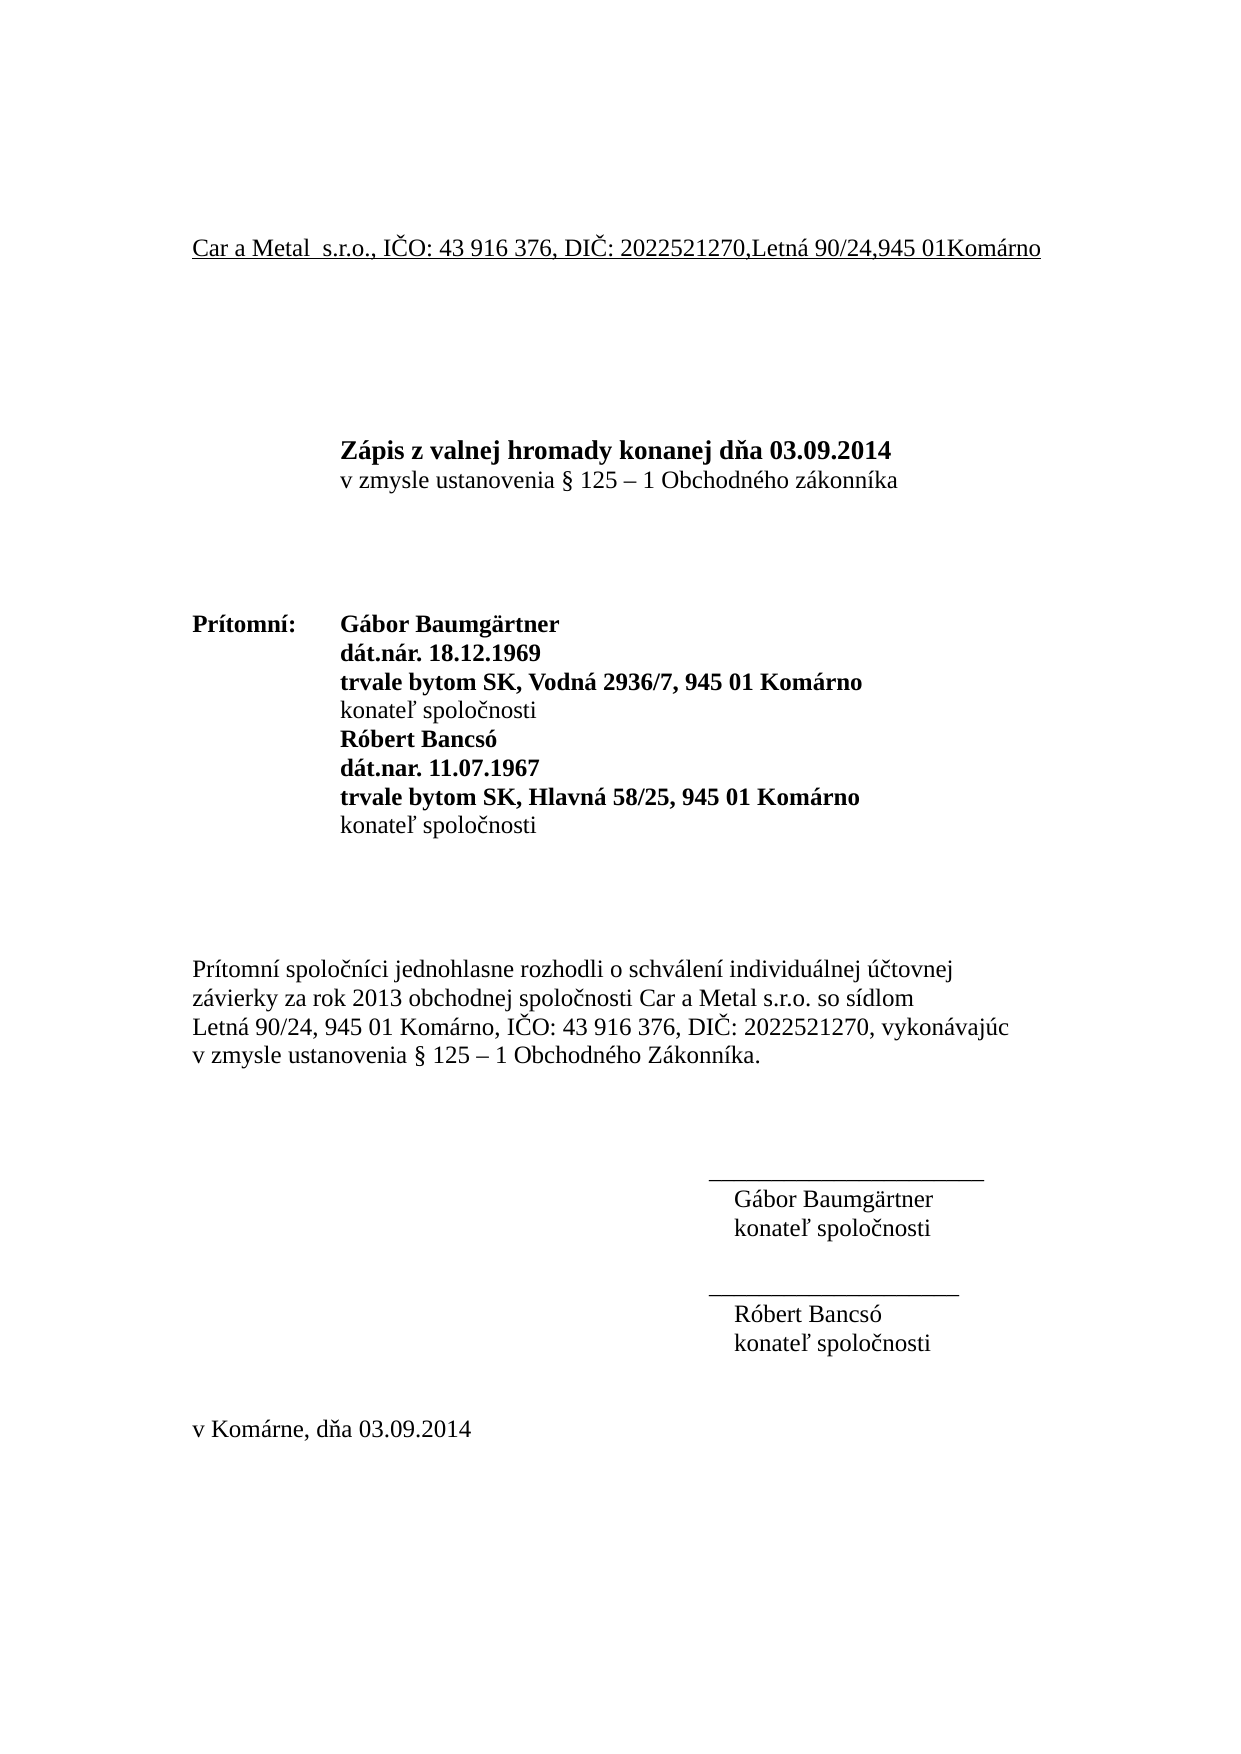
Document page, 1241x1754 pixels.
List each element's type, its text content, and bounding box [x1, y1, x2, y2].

text konateľ spoločnosti [118, 696, 1122, 724]
text závierky za rok 2013 obchodnej spoločnosti Car a Metal s.r.o. so sídlom [118, 983, 1122, 1012]
text konateľ spoločnosti [118, 811, 1122, 839]
text konateľ spoločnosti [118, 1213, 1122, 1242]
text konateľ spoločnosti [118, 1328, 1122, 1357]
text v Komárne, dňa 03.09.2014 [118, 1414, 1122, 1443]
text dát.nár. 18.12.1969 [118, 638, 1122, 667]
text ____________________ [118, 1271, 1122, 1299]
text Róbert Bancsó [118, 1299, 1122, 1328]
text Prítomní spoločníci jednohlasne rozhodli o schválení individuálnej účtovnej [118, 954, 1122, 983]
text Gábor Baumgärtner [118, 1184, 1122, 1213]
text ______________________ [118, 1156, 1122, 1184]
text Letná 90/24, 945 01 Komárno, IČO: 43 916 376, DIČ: 2022521270, vykonávajúc [118, 1012, 1122, 1041]
text trvale bytom SK, Hlavná 58/25, 945 01 Komárno [118, 782, 1122, 811]
text Car a Metal s.r.o., IČO: 43 916 376, DIČ: 2022521270,Letná 90/24,945 01Komárno [118, 233, 1122, 262]
text Prítomní: Gábor Baumgärtner [118, 609, 1122, 638]
text trvale bytom SK, Vodná 2936/7, 945 01 Komárno [118, 667, 1122, 696]
text Zápis z valnej hromady konanej dňa 03.09.2014 [118, 434, 1122, 466]
text v zmysle ustanovenia § 125 – 1 Obchodného Zákonníka. [118, 1041, 1122, 1069]
text v zmysle ustanovenia § 125 – 1 Obchodného zákonníka [118, 466, 1122, 494]
text Róbert Bancsó [118, 724, 1122, 753]
text dát.nar. 11.07.1967 [118, 753, 1122, 782]
